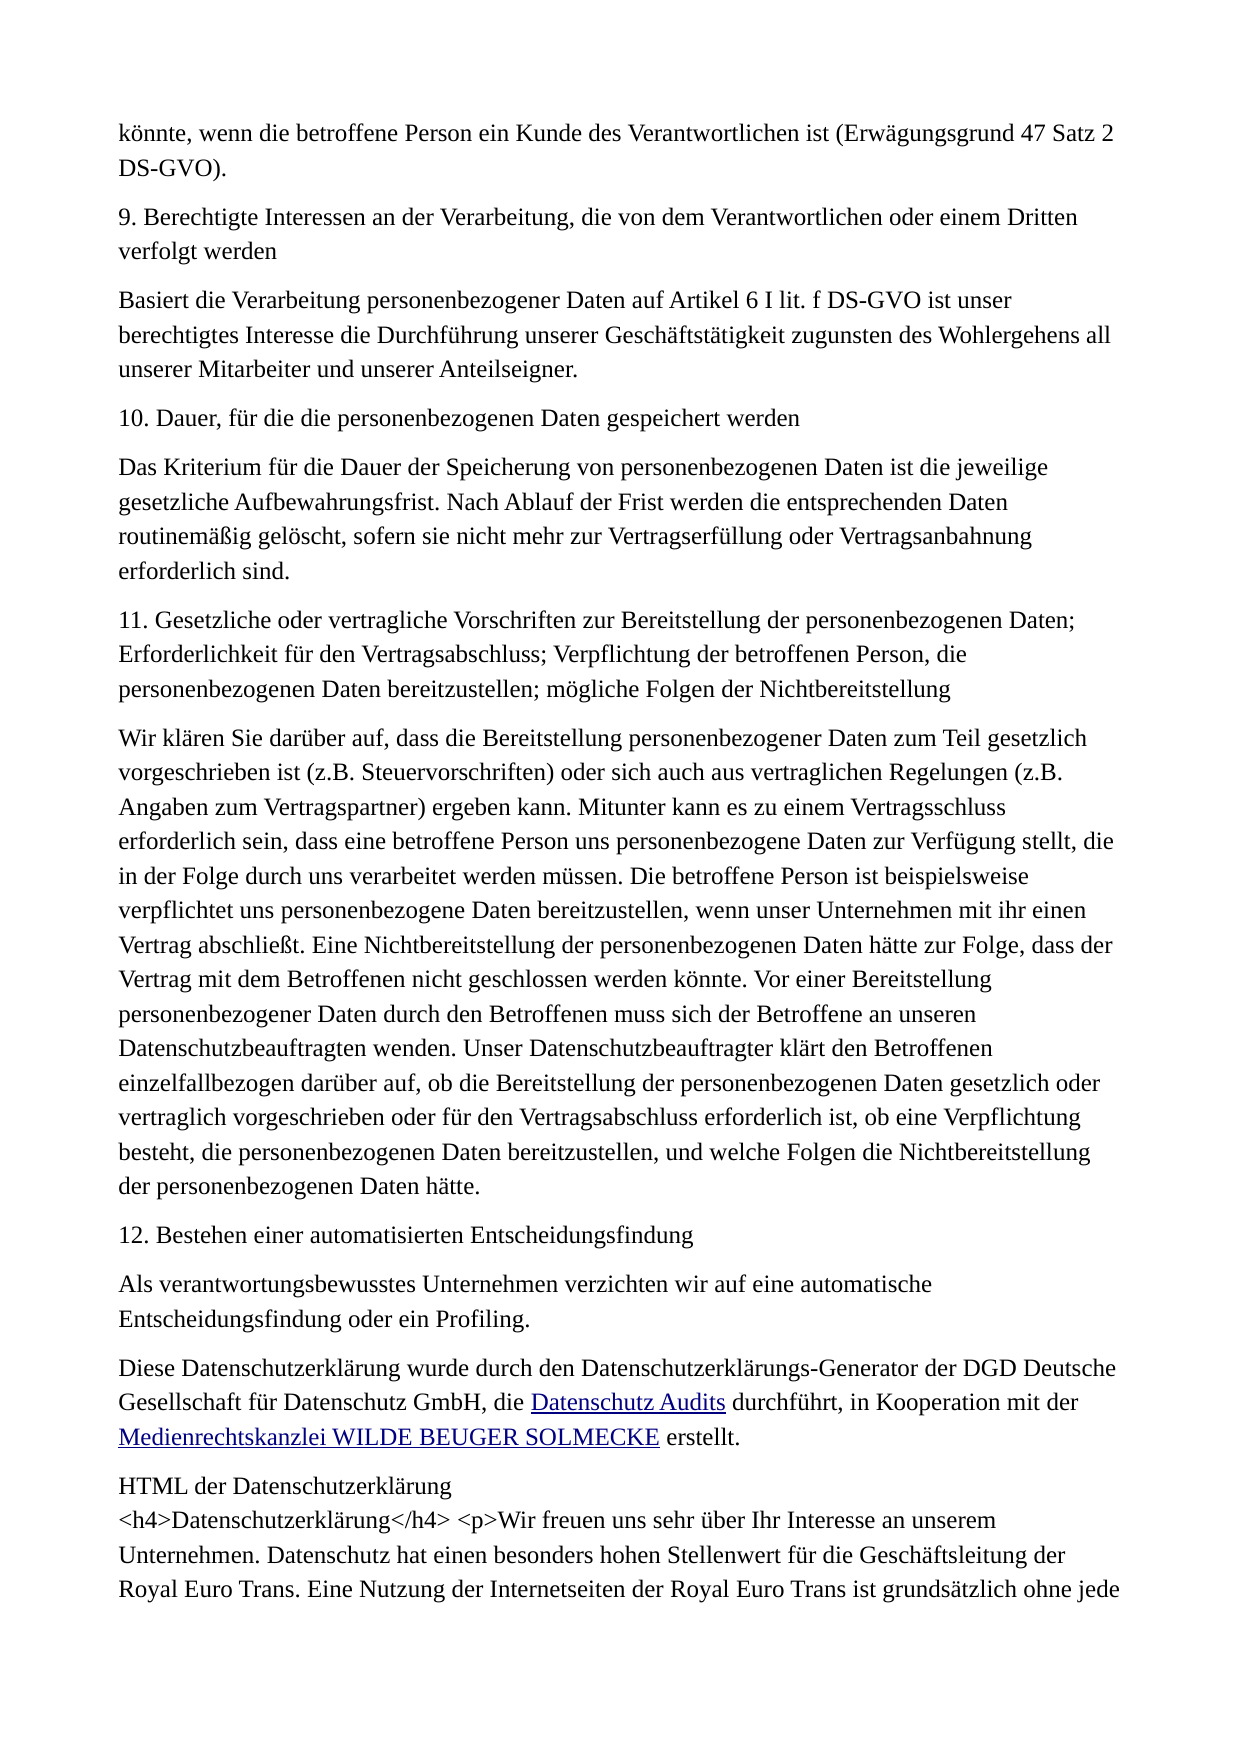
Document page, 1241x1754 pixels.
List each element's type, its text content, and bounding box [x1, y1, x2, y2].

text 10. Dauer, für die die personenbezogenen Daten gespeichert werden [118, 403, 1122, 432]
text <h4>Datenschutzerklärung</h4> <p>Wir freuen uns sehr über Ihr Interesse an unserem Unternehmen. Datenschutz hat einen besonders hohen Stellenwert für die Geschäftsleitung der Royal Euro Trans. Eine Nutzung der Internetseiten der Royal Euro Trans ist grundsätzlich ohne jede [118, 1505, 1122, 1603]
text 9. Berechtigte Interessen an der Verarbeitung, die von dem Verantwortlichen oder einem Dritten verfolgt werden [118, 202, 1122, 265]
text HTML der Datenschutzerklärung [118, 1471, 1122, 1499]
text könnte, wenn die betroffene Person ein Kunde des Verantwortlichen ist (Erwägungsgrund 47 Satz 2 DS-GVO). [118, 118, 1122, 181]
text Als verantwortungsbewusstes Unternehmen verzichten wir auf eine automatische Entscheidungsfindung oder ein Profiling. [118, 1269, 1122, 1332]
text Basiert die Verarbeitung personenbezogener Daten auf Artikel 6 I lit. f DS-GVO ist unser berechtigtes Interesse die Durchführung unserer Geschäftstätigkeit zugunsten des Wohlergehens all unserer Mitarbeiter und unserer Anteilseigner. [118, 285, 1122, 383]
text 11. Gesetzliche oder vertragliche Vorschriften zur Bereitstellung der personenbezogenen Daten; Erforderlichkeit für den Vertragsabschluss; Verpflichtung der betroffenen Person, die personenbezogenen Daten bereitzustellen; mögliche Folgen der Nichtbereitstellung [118, 605, 1122, 702]
text 12. Bestehen einer automatisierten Entscheidungsfindung [118, 1220, 1122, 1249]
text Wir klären Sie darüber auf, dass die Bereitstellung personenbezogener Daten zum Teil gesetzlich vorgeschrieben ist (z.B. Steuervorschriften) oder sich auch aus vertraglichen Regelungen (z.B. Angaben zum Vertragspartner) ergeben kann. Mitunter kann es zu einem Vertragsschluss erforderlich sein, dass eine betroffene Person uns personenbezogene Daten zur Verfügung stellt, die in der Folge durch uns verarbeitet werden müssen. Die betroffene Person ist beispielsweise verpflichtet uns personenbezogene Daten bereitzustellen, wenn unser Unternehmen mit ihr einen Vertrag abschließt. Eine Nichtbereitstellung der personenbezogenen Daten hätte zur Folge, dass der Vertrag mit dem Betroffenen nicht geschlossen werden könnte. Vor einer Bereitstellung personenbezogener Daten durch den Betroffenen muss sich der Betroffene an unseren Datenschutzbeauftragten wenden. Unser Datenschutzbeauftragter klärt den Betroffenen einzelfallbezogen darüber auf, ob die Bereitstellung der personenbezogenen Daten gesetzlich oder vertraglich vorgeschrieben oder für den Vertragsabschluss erforderlich ist, ob eine Verpflichtung besteht, die personenbezogenen Daten bereitzustellen, und welche Folgen die Nichtbereitstellung der personenbezogenen Daten hätte. [118, 723, 1122, 1200]
text Diese Datenschutzerklärung wurde durch den Datenschutzerklärungs-Generator der DGD Deutsche Gesellschaft für Datenschutz GmbH, die Datenschutz Audits durchführt, in Kooperation mit der Medienrechtskanzlei WILDE BEUGER SOLMECKE erstellt. [118, 1353, 1122, 1450]
text Das Kriterium für die Dauer der Speicherung von personenbezogenen Daten ist die jeweilige gesetzliche Aufbewahrungsfrist. Nach Ablauf der Frist werden die entsprechenden Daten routinemäßig gelöscht, sofern sie nicht mehr zur Vertragserfüllung oder Vertragsanbahnung erforderlich sind. [118, 452, 1122, 584]
